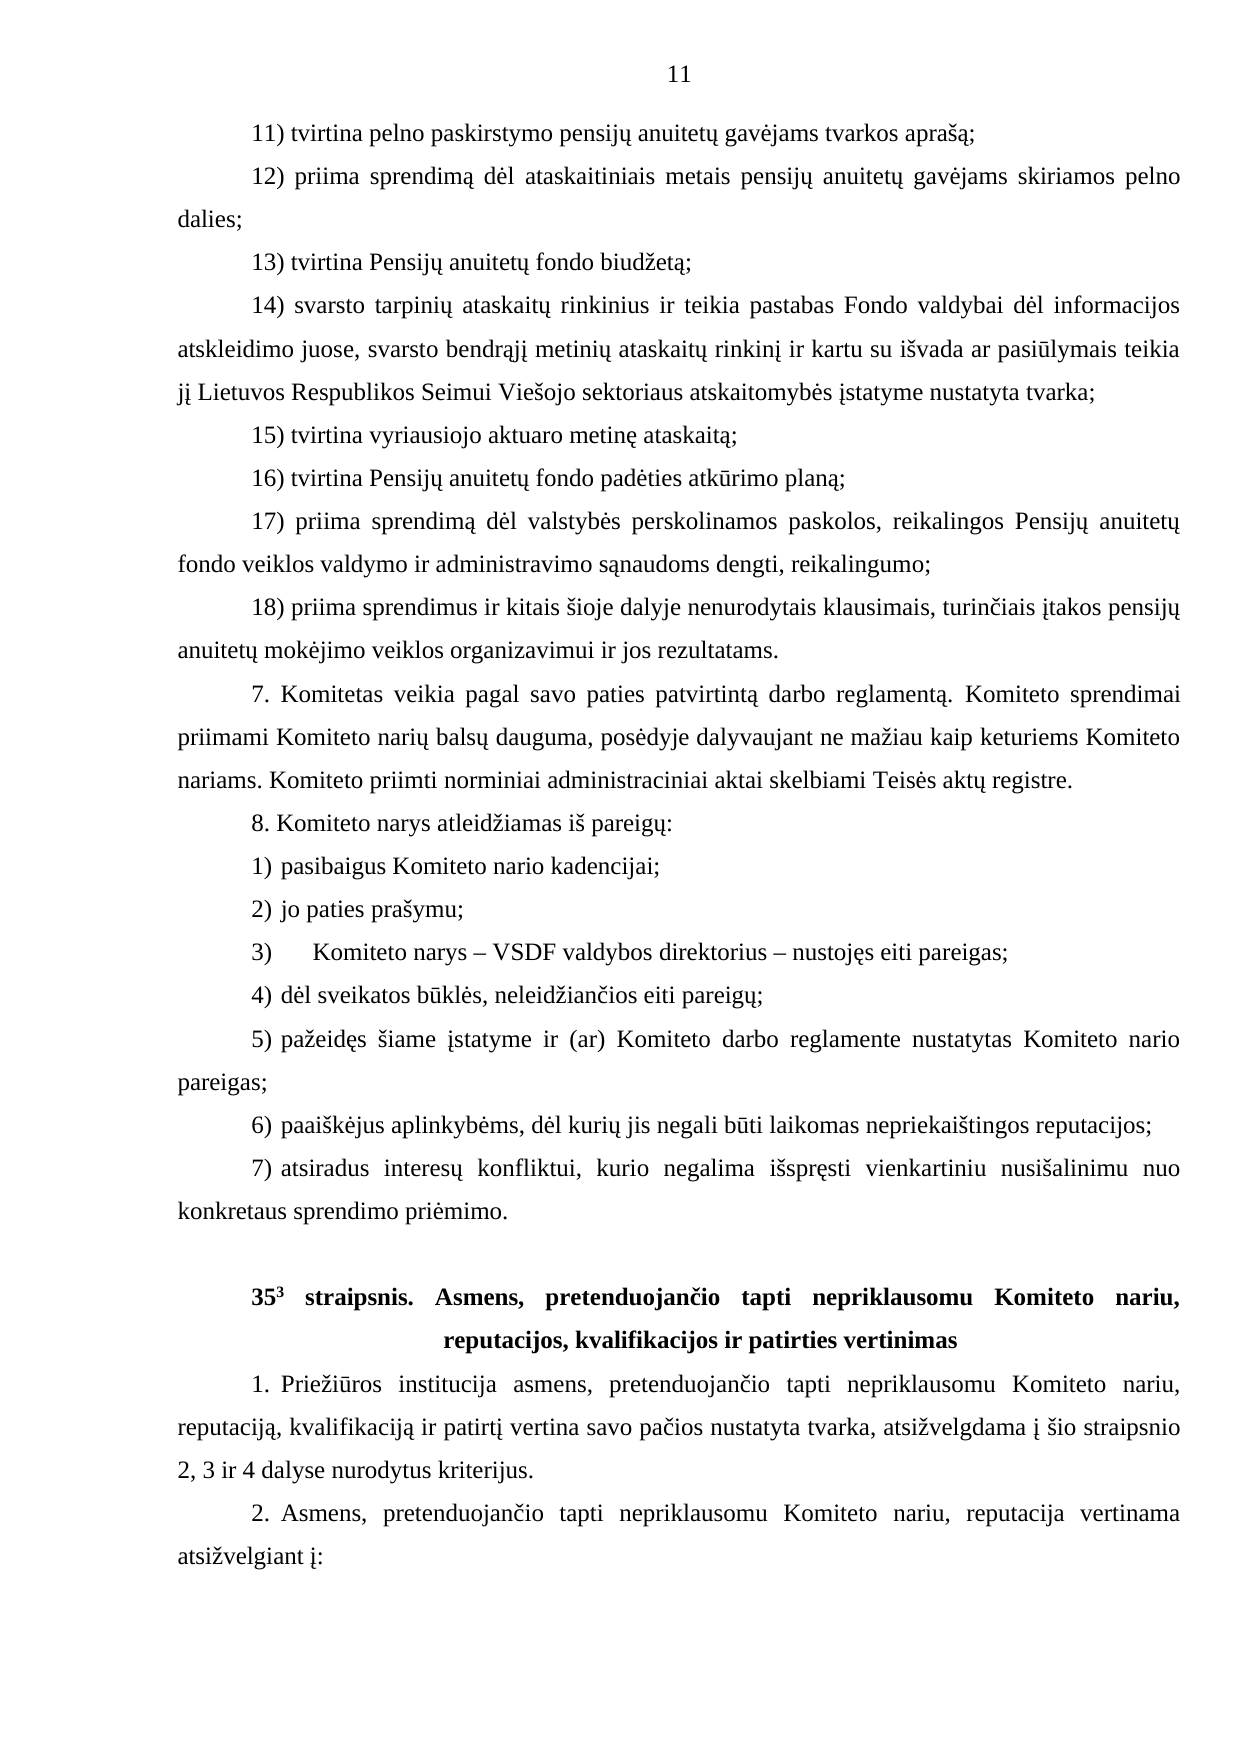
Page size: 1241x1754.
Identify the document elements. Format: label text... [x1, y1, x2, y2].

text 3) Komiteto narys – VSDF valdybos direktorius – nustojęs eiti pareigas; [177, 937, 1181, 966]
text 5) pažeidęs šiame įstatyme ir (ar) Komiteto darbo reglamente nustatytas Komiteto nario pareigas; [177, 1024, 1181, 1096]
text 353 straipsnis. Asmens, pretenduojančio tapti nepriklausomu Komiteto nariu, reputacijos, kvalifikacijos ir patirties vertinimas [251, 1282, 1181, 1354]
text 2) jo paties prašymu; [251, 894, 1181, 923]
text 13) tvirtina Pensijų anuitetų fondo biudžetą; [177, 247, 1181, 276]
text 4) dėl sveikatos būklės, neleidžiančios eiti pareigų; [251, 981, 1181, 1009]
text 7) atsiradus interesų konfliktui, kurio negalima išspręsti vienkartiniu nusišalinimu nuo konkretaus sprendimo priėmimo. [177, 1153, 1181, 1225]
text 15) tvirtina vyriausiojo aktuaro metinę ataskaitą; [177, 420, 1181, 449]
text 8. Komiteto narys atleidžiamas iš pareigų: [177, 808, 1181, 837]
text 11) tvirtina pelno paskirstymo pensijų anuitetų gavėjams tvarkos aprašą; [177, 118, 1181, 147]
text 1) pasibaigus Komiteto nario kadencijai; [251, 851, 1181, 880]
text 14) svarsto tarpinių ataskaitų rinkinius ir teikia pastabas Fondo valdybai dėl informacijos atskleidimo juose, svarsto bendrąjį metinių ataskaitų rinkinį ir kartu su išvada ar pasiūlymais teikia jį Lietuvos Respublikos Seimui Viešojo sektoriaus atskaitomybės įstatyme nustatyta tvarka; [177, 291, 1181, 406]
text 7. Komitetas veikia pagal savo paties patvirtintą darbo reglamentą. Komiteto sprendimai priimami Komiteto narių balsų dauguma, posėdyje dalyvaujant ne mažiau kaip keturiems Komiteto nariams. Komiteto priimti norminiai administraciniai aktai skelbiami Teisės aktų registre. [177, 679, 1181, 794]
text 17) priima sprendimą dėl valstybės perskolinamos paskolos, reikalingos Pensijų anuitetų fondo veiklos valdymo ir administravimo sąnaudoms dengti, reikalingumo; [177, 506, 1181, 578]
text 6) paaiškėjus aplinkybėms, dėl kurių jis negali būti laikomas nepriekaištingos reputacijos; [177, 1110, 1181, 1139]
text 12) priima sprendimą dėl ataskaitiniais metais pensijų anuitetų gavėjams skiriamos pelno dalies; [177, 161, 1181, 233]
text 2. Asmens, pretenduojančio tapti nepriklausomu Komiteto nariu, reputacija vertinama atsižvelgiant į: [177, 1498, 1181, 1570]
text 1. Priežiūros institucija asmens, pretenduojančio tapti nepriklausomu Komiteto nariu, reputaciją, kvalifikaciją ir patirtį vertina savo pačios nustatyta tvarka, atsižvelgdama į šio straipsnio 2, 3 ir 4 dalyse nurodytus kriterijus. [177, 1369, 1181, 1484]
text 18) priima sprendimus ir kitais šioje dalyje nenurodytais klausimais, turinčiais įtakos pensijų anuitetų mokėjimo veiklos organizavimui ir jos rezultatams. [177, 592, 1181, 664]
text 16) tvirtina Pensijų anuitetų fondo padėties atkūrimo planą; [177, 463, 1181, 492]
